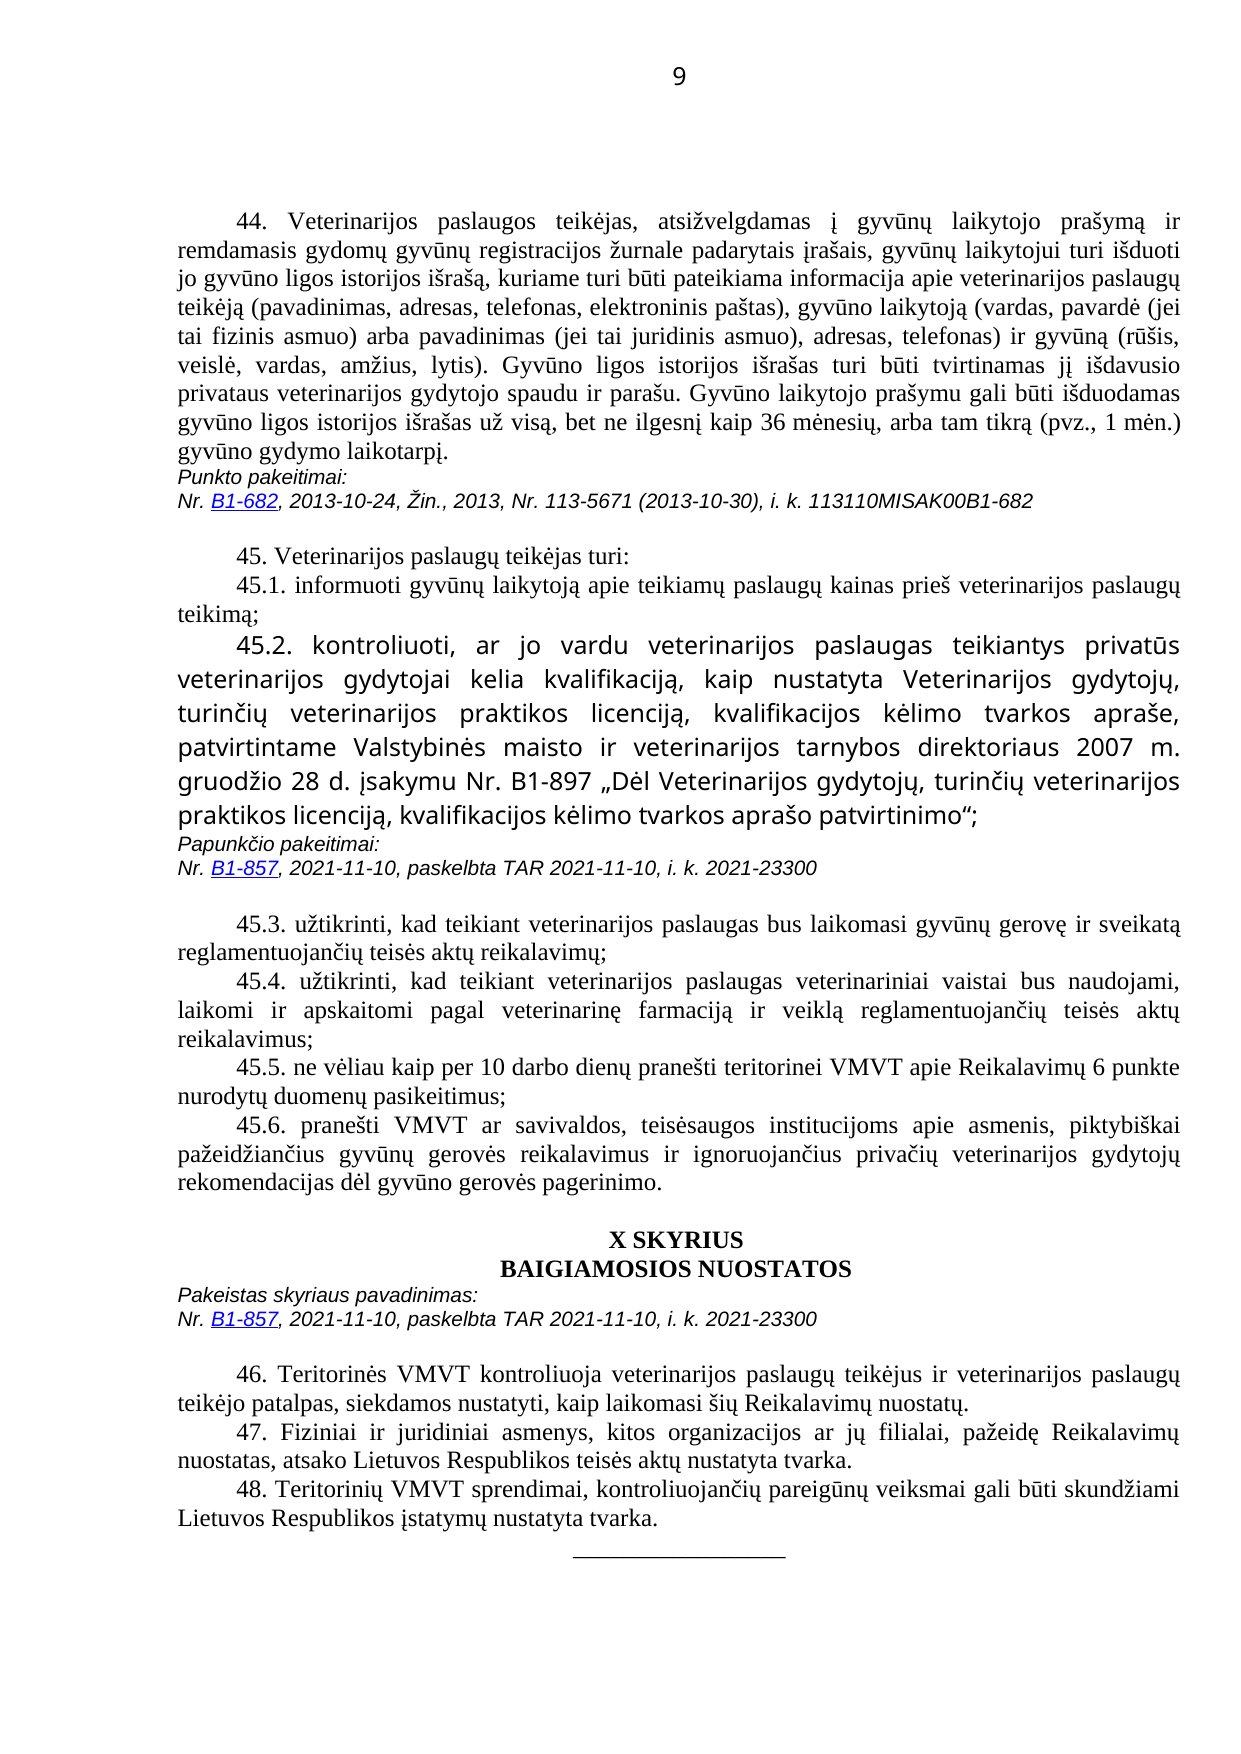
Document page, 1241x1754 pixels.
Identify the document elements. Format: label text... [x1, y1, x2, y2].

text Nr. B1-682, 2013-10-24, Žin., 2013, Nr. 113-5671 (2013-10-30), i. k. 113110MISAK00B1-682 [177, 489, 1181, 513]
text _________________ [177, 1532, 1181, 1560]
text X SKYRIUS BAIGIAMOSIOS NUOSTATOS [177, 1225, 1181, 1282]
text 45.1. informuoti gyvūnų laikytoją apie teikiamų paslaugų kainas prieš veterinarijos paslaugų teikimą; [177, 570, 1181, 628]
text 47. Fiziniai ir juridiniai asmenys, kitos organizacijos ar jų filialai, pažeidę Reikalavimų nuostatas, atsako Lietuvos Respublikos teisės aktų nustatyta tvarka. [177, 1417, 1181, 1474]
text 45.4. užtikrinti, kad teikiant veterinarijos paslaugas veterinariniai vaistai bus naudojami, laikomi ir apskaitomi pagal veterinarinę farmaciją ir veiklą reglamentuojančių teisės aktų reikalavimus; [177, 966, 1181, 1052]
text 45.5. ne vėliau kaip per 10 darbo dienų pranešti teritorinei VMVT apie Reikalavimų 6 punkte nurodytų duomenų pasikeitimus; [177, 1052, 1181, 1110]
text 45.6. pranešti VMVT ar savivaldos, teisėsaugos institucijoms apie asmenis, piktybiškai pažeidžiančius gyvūnų gerovės reikalavimus ir ignoruojančius privačių veterinarijos gydytojų rekomendacijas dėl gyvūno gerovės pagerinimo. [177, 1110, 1181, 1196]
text 46. Teritorinės VMVT kontroliuoja veterinarijos paslaugų teikėjus ir veterinarijos paslaugų teikėjo patalpas, siekdamos nustatyti, kaip laikomasi šių Reikalavimų nuostatų. [177, 1359, 1181, 1417]
text 48. Teritorinių VMVT sprendimai, kontroliuojančių pareigūnų veiksmai gali būti skundžiami Lietuvos Respublikos įstatymų nustatyta tvarka. [177, 1474, 1181, 1532]
text Pakeistas skyriaus pavadinimas: [177, 1282, 1181, 1306]
text 44. Veterinarijos paslaugos teikėjas, atsižvelgdamas į gyvūnų laikytojo prašymą ir remdamasis gydomų gyvūnų registracijos žurnale padarytais įrašais, gyvūnų laikytojui turi išduoti jo gyvūno ligos istorijos išrašą, kuriame turi būti pateikiama informacija apie veterinarijos paslaugų teikėją (pavadinimas, adresas, telefonas, elektroninis paštas), gyvūno laikytoją (vardas, pavardė (jei tai fizinis asmuo) arba pavadinimas (jei tai juridinis asmuo), adresas, telefonas) ir gyvūną (rūšis, veislė, vardas, amžius, lytis). Gyvūno ligos istorijos išrašas turi būti tvirtinamas jį išdavusio privataus veterinarijos gydytojo spaudu ir parašu. Gyvūno laikytojo prašymu gali būti išduodamas gyvūno ligos istorijos išrašas už visą, bet ne ilgesnį kaip 36 mėnesių, arba tam tikrą (pvz., 1 mėn.) gyvūno gydymo laikotarpį. [177, 206, 1181, 465]
text Nr. B1-857, 2021-11-10, paskelbta TAR 2021-11-10, i. k. 2021-23300 [177, 856, 1181, 880]
text 45.3. užtikrinti, kad teikiant veterinarijos paslaugas bus laikomasi gyvūnų gerovę ir sveikatą reglamentuojančių teisės aktų reikalavimų; [177, 909, 1181, 966]
text Punkto pakeitimai: [177, 465, 1181, 489]
text 45.2. kontroliuoti, ar jo vardu veterinarijos paslaugas teikiantys privatūs veterinarijos gydytojai kelia kvalifikaciją, kaip nustatyta Veterinarijos gydytojų, turinčių veterinarijos praktikos licenciją, kvalifikacijos kėlimo tvarkos apraše, patvirtintame Valstybinės maisto ir veterinarijos tarnybos direktoriaus 2007 m. gruodžio 28 d. įsakymu Nr. B1-897 „Dėl Veterinarijos gydytojų, turinčių veterinarijos praktikos licenciją, kvalifikacijos kėlimo tvarkos aprašo patvirtinimo“; [177, 628, 1181, 832]
text 45. Veterinarijos paslaugų teikėjas turi: [177, 541, 1181, 570]
text Nr. B1-857, 2021-11-10, paskelbta TAR 2021-11-10, i. k. 2021-23300 [177, 1306, 1181, 1330]
text Papunkčio pakeitimai: [177, 832, 1181, 856]
